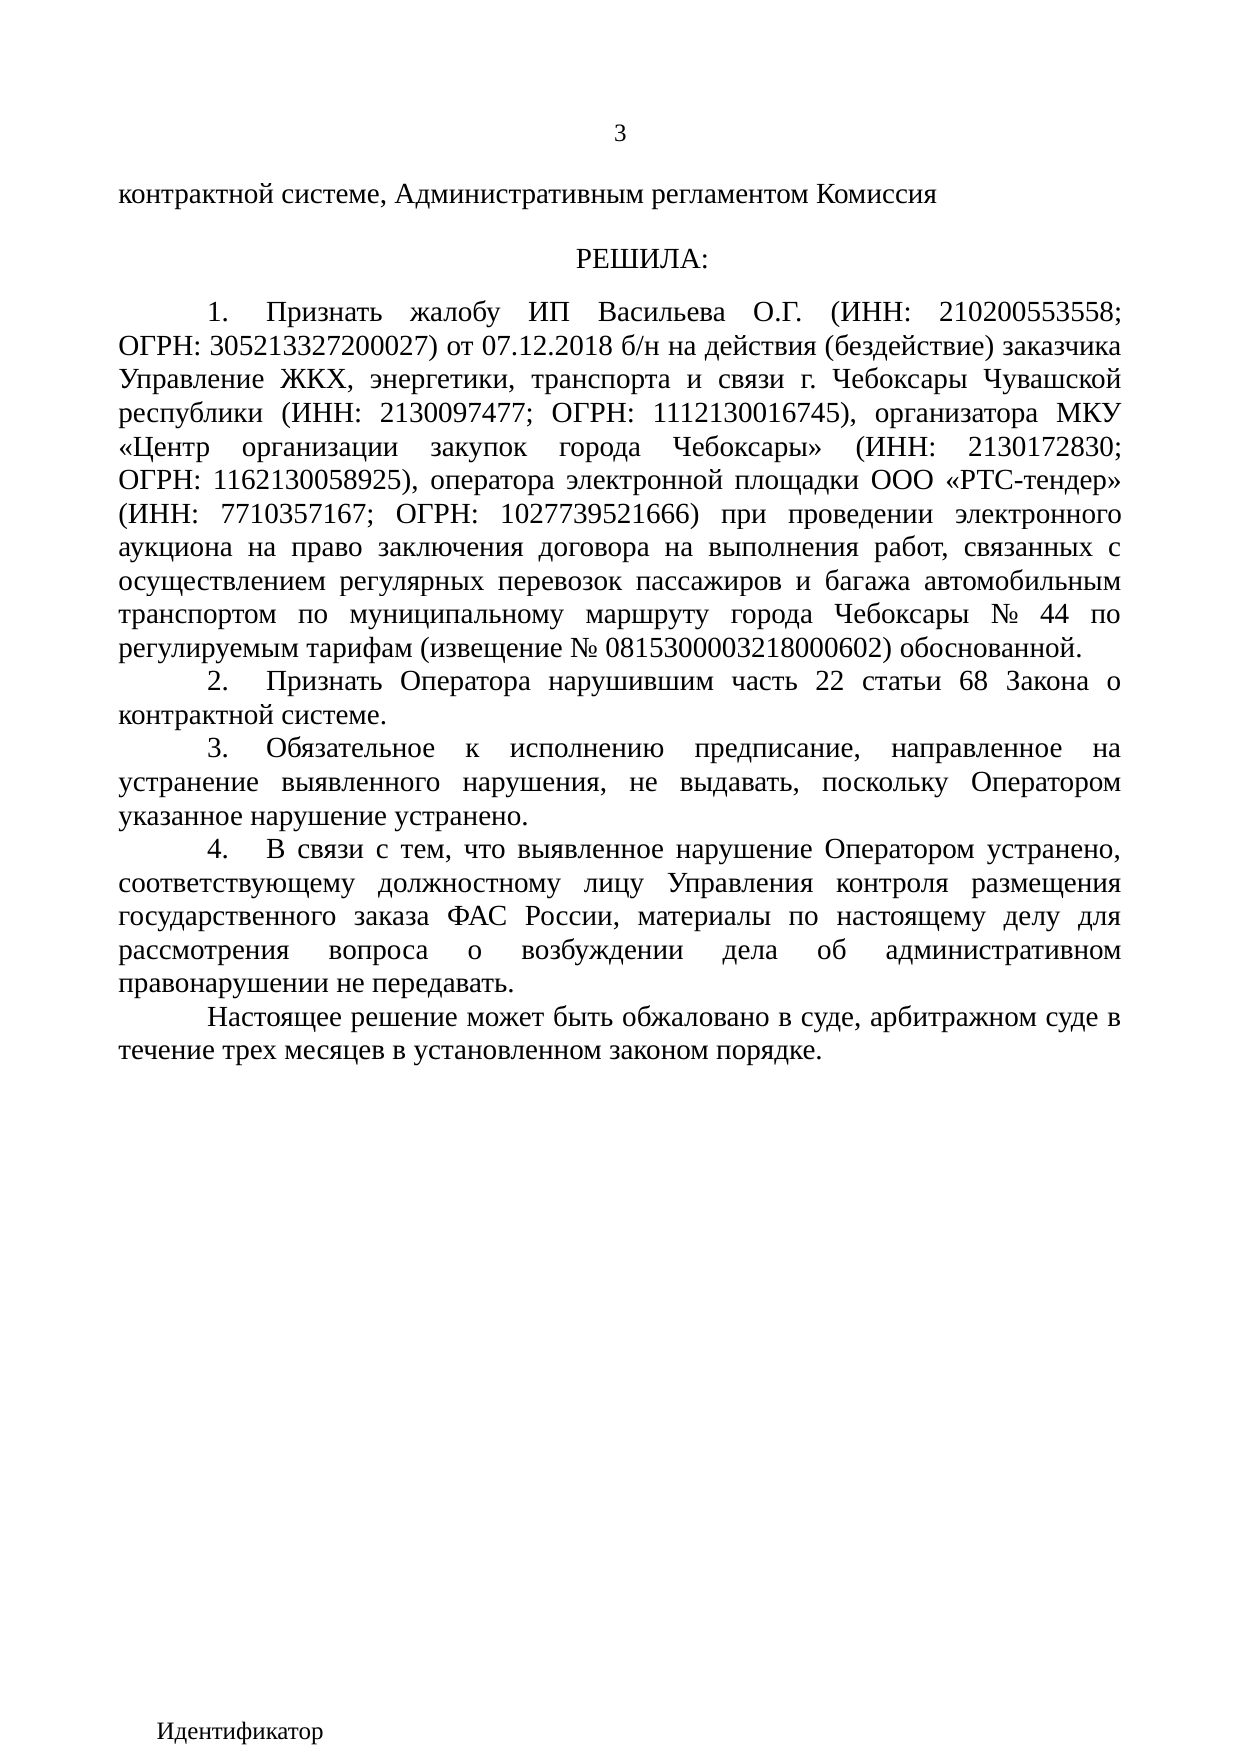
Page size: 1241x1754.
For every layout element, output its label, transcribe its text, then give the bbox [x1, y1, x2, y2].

text 4. В связи с тем, что выявленное нарушение Оператором устранено, соответствующему должностному лицу Управления контроля размещения государственного заказа ФАС России, материалы по настоящему делу для рассмотрения вопроса о возбуждении дела об административном правонарушении не передавать. [118, 831, 1122, 999]
text Настоящее решение может быть обжаловано в суде, арбитражном суде в течение трех месяцев в установленном законом порядке. [118, 999, 1122, 1066]
text РЕШИЛА: [118, 242, 1122, 274]
text 3. Обязательное к исполнению предписание, направленное на устранение выявленного нарушения, не выдавать, поскольку Оператором указанное нарушение устранено. [118, 731, 1122, 831]
text 2. Признать Оператора нарушившим часть 22 статьи 68 Закона о контрактной системе. [118, 663, 1122, 731]
text контрактной системе, Административным регламентом Комиссия [118, 176, 1122, 210]
text 1. Признать жалобу ИП Васильева О.Г. (ИНН: 210200553558; ОГРН: 305213327200027) от 07.12.2018 б/н на действия (бездействие) заказчика Управление ЖКХ, энергетики, транспорта и связи г. Чебоксары Чувашской республики (ИНН: 2130097477; ОГРН: 1112130016745), организатора МКУ «Центр организации закупок города Чебоксары» (ИНН: 2130172830; ОГРН: 1162130058925), оператора электронной площадки ООО «РТС-тендер» (ИНН: 7710357167; ОГРН: 1027739521666) при проведении электронного аукциона на право заключения договора на выполнения работ, связанных с осуществлением регулярных перевозок пассажиров и багажа автомобильным транспортом по муниципальному маршруту города Чебоксары № 44 по регулируемым тарифам (извещение № 0815300003218000602) обоснованной. [118, 294, 1122, 663]
